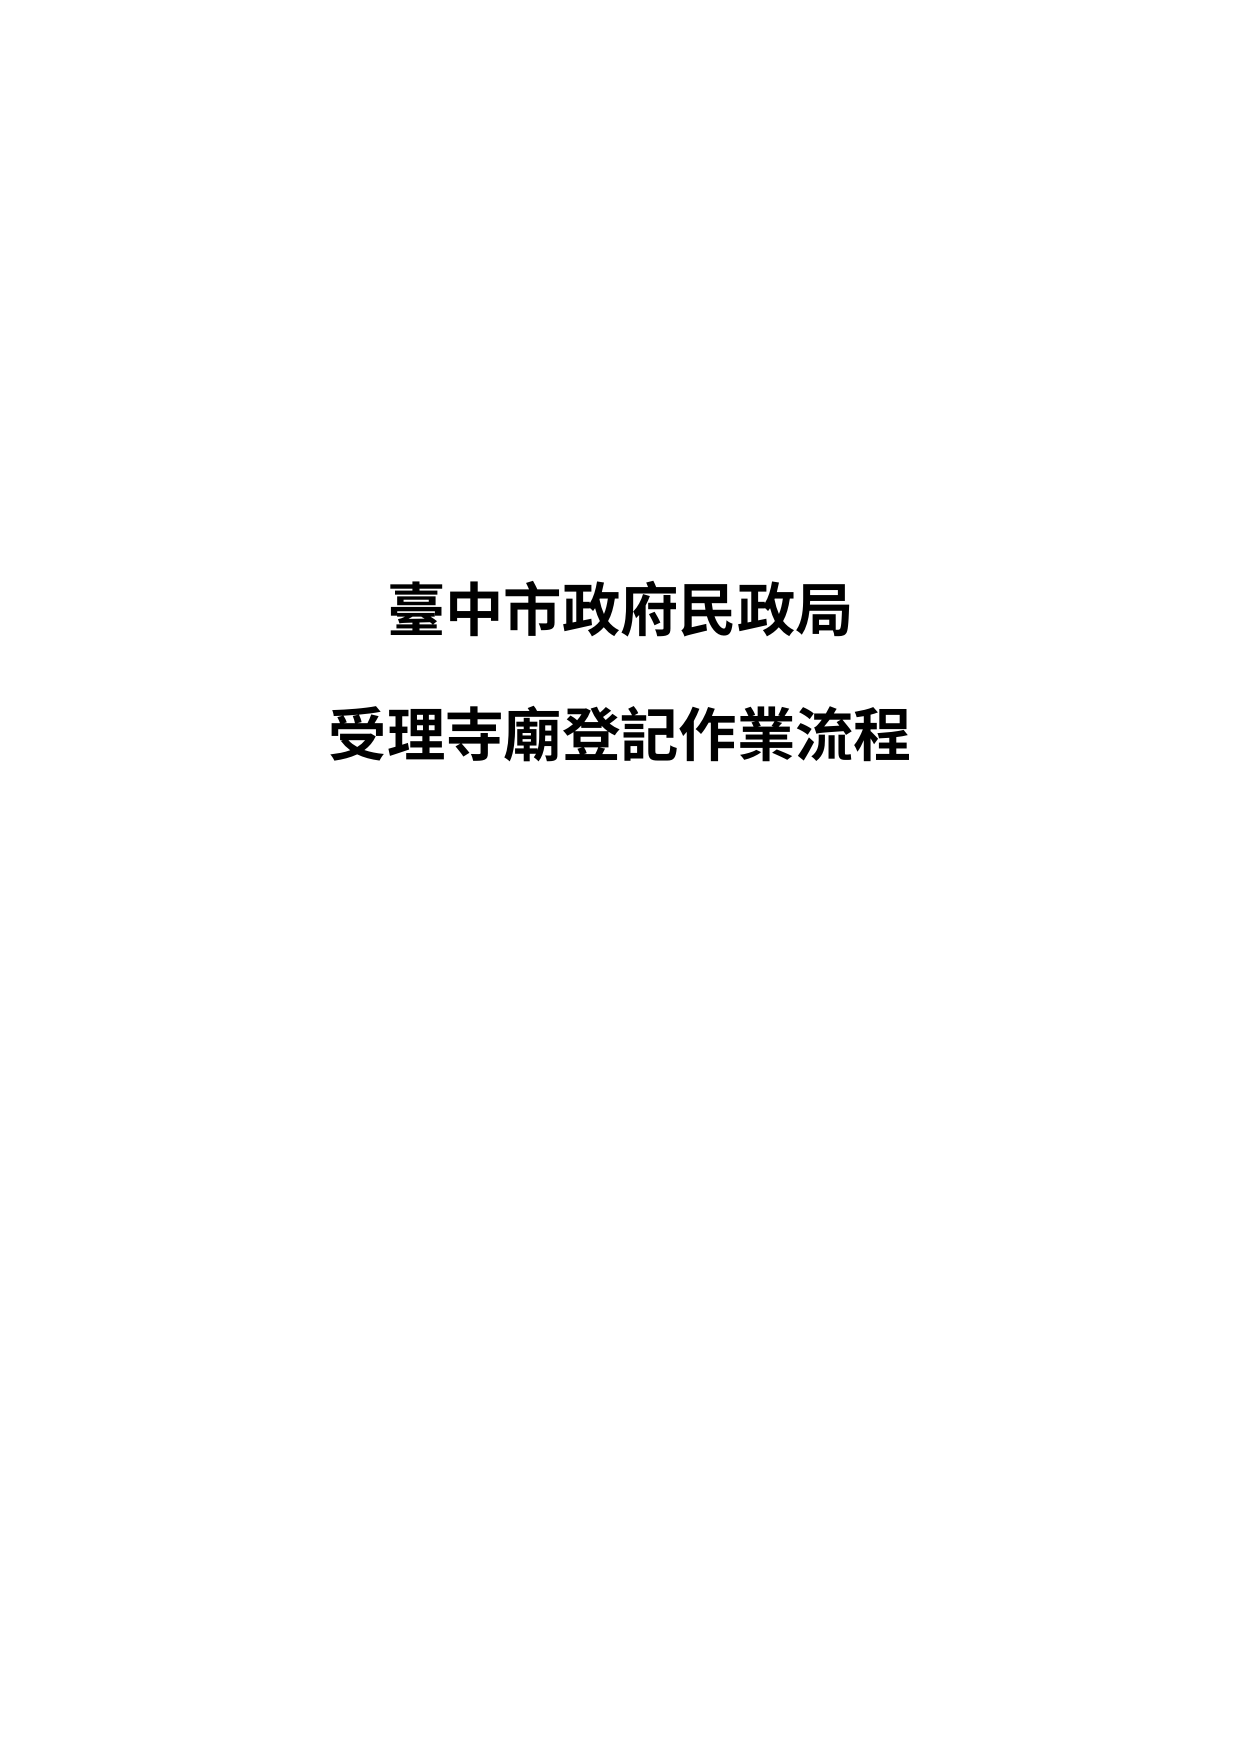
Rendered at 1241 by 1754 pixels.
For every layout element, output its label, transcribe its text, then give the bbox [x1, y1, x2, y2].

text 受理寺廟登記作業流程 [118, 658, 1122, 783]
text 臺中市政府民政局 [118, 533, 1122, 658]
